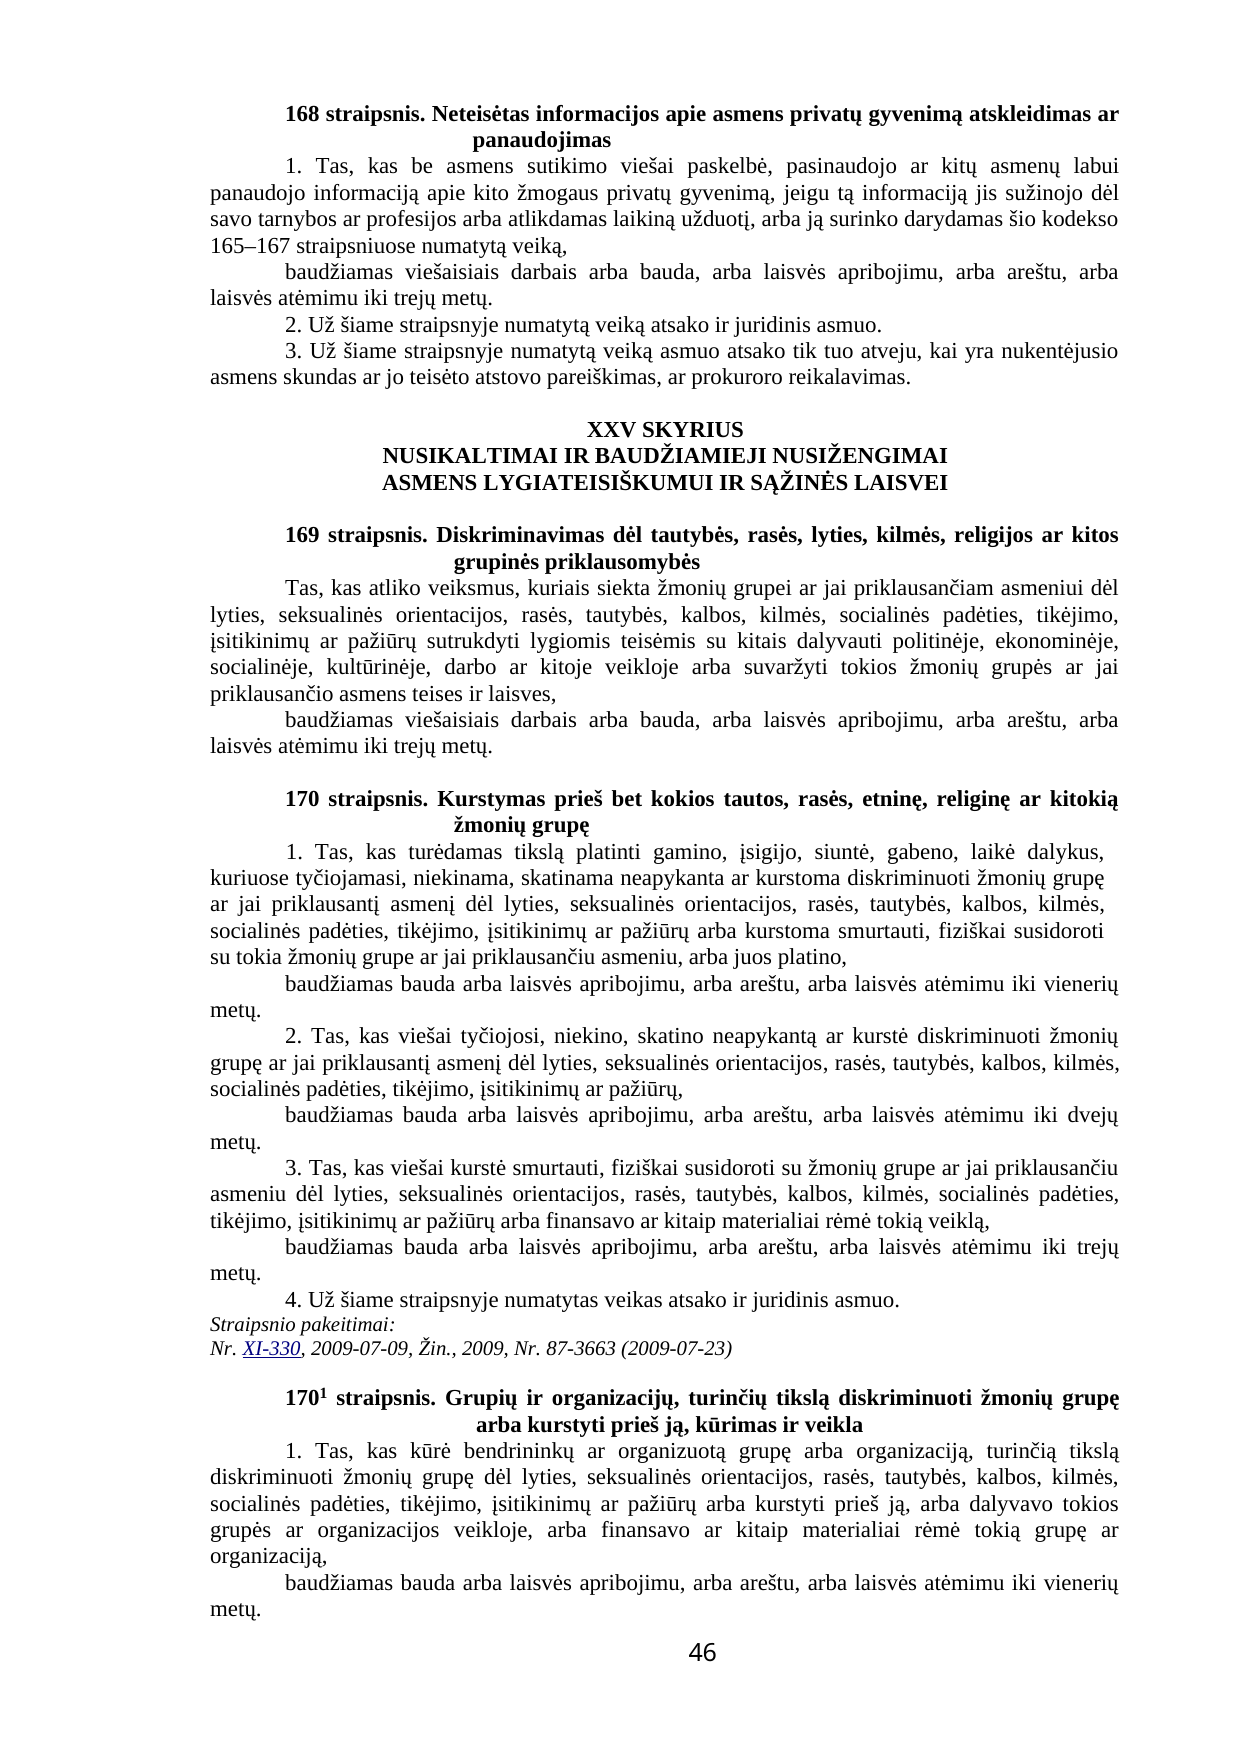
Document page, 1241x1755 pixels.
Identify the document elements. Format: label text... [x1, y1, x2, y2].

text baudžiamas viešaisiais darbais arba bauda, arba laisvės apribojimu, arba areštu, arba laisvės atėmimu iki trejų metų. [210, 258, 1120, 311]
text 169 straipsnis. Diskriminavimas dėl tautybės, rasės, lyties, kilmės, religijos ar kitos grupinės priklausomybės [285, 522, 1120, 574]
text baudžiamas bauda arba laisvės apribojimu, arba areštu, arba laisvės atėmimu iki trejų metų. [210, 1233, 1120, 1286]
text baudžiamas viešaisiais darbais arba bauda, arba laisvės apribojimu, arba areštu, arba laisvės atėmimu iki trejų metų. [210, 706, 1120, 759]
text baudžiamas bauda arba laisvės apribojimu, arba areštu, arba laisvės atėmimu iki dvejų metų. [210, 1101, 1120, 1154]
text 2. Tas, kas viešai tyčiojosi, niekino, skatino neapykantą ar kurstė diskriminuoti žmonių grupę ar jai priklausantį asmenį dėl lyties, seksualinės orientacijos, rasės, tautybės, kalbos, kilmės, socialinės padėties, tikėjimo, įsitikinimų ar pažiūrų, [210, 1022, 1120, 1101]
text 3. Už šiame straipsnyje numatytą veiką asmuo atsako tik tuo atveju, kai yra nukentėjusio asmens skundas ar jo teisėto atstovo pareiškimas, ar prokuroro reikalavimas. [210, 337, 1120, 390]
text Nr. XI-330, 2009-07-09, Žin., 2009, Nr. 87-3663 (2009-07-23) [210, 1336, 1120, 1360]
text ASMENS LYGIATEISIŠKUMUI IR SĄŽINĖS LAISVEI [210, 469, 1120, 495]
text Straipsnio pakeitimai: [210, 1312, 1120, 1336]
text 2. Už šiame straipsnyje numatytą veiką atsako ir juridinis asmuo. [210, 311, 1120, 337]
text 3. Tas, kas viešai kurstė smurtauti, fiziškai susidoroti su žmonių grupe ar jai priklausančiu asmeniu dėl lyties, seksualinės orientacijos, rasės, tautybės, kalbos, kilmės, socialinės padėties, tikėjimo, įsitikinimų ar pažiūrų arba finansavo ar kitaip materialiai rėmė tokią veiklą, [210, 1154, 1120, 1233]
text baudžiamas bauda arba laisvės apribojimu, arba areštu, arba laisvės atėmimu iki vienerių metų. [210, 1569, 1120, 1622]
text 170 straipsnis. Kurstymas prieš bet kokios tautos, rasės, etninę, religinę ar kitokią žmonių grupę [285, 785, 1120, 838]
text 4. Už šiame straipsnyje numatytas veikas atsako ir juridinis asmuo. [210, 1286, 1120, 1312]
subtitle XXV SKYRIUS [210, 416, 1120, 442]
text 1701 straipsnis. Grupių ir organizacijų, turinčių tikslą diskriminuoti žmonių grupę arba kurstyti prieš ją, kūrimas ir veikla [285, 1384, 1120, 1437]
text Tas, kas atliko veiksmus, kuriais siekta žmonių grupei ar jai priklausančiam asmeniui dėl lyties, seksualinės orientacijos, rasės, tautybės, kalbos, kilmės, socialinės padėties, tikėjimo, įsitikinimų ar pažiūrų sutrukdyti lygiomis teisėmis su kitais dalyvauti politinėje, ekonominėje, socialinėje, kultūrinėje, darbo ar kitoje veikloje arba suvaržyti tokios žmonių grupės ar jai priklausančio asmens teises ir laisves, [210, 574, 1120, 706]
text baudžiamas bauda arba laisvės apribojimu, arba areštu, arba laisvės atėmimu iki vienerių metų. [210, 969, 1120, 1022]
text NUSIKALTIMAI IR BAUDŽIAMIEJI NUSIŽENGIMAI [210, 442, 1120, 469]
text 168 straipsnis. Neteisėtas informacijos apie asmens privatų gyvenimą atskleidimas ar panaudojimas [285, 100, 1120, 153]
text 1. Tas, kas be asmens sutikimo viešai paskelbė, pasinaudojo ar kitų asmenų labui panaudojo informaciją apie kito žmogaus privatų gyvenimą, jeigu tą informaciją jis sužinojo dėl savo tarnybos ar profesijos arba atlikdamas laikiną užduotį, arba ją surinko darydamas šio kodekso 165–167 straipsniuose numatytą veiką, [210, 153, 1120, 258]
text 1. Tas, kas kūrė bendrininkų ar organizuotą grupę arba organizaciją, turinčią tikslą diskriminuoti žmonių grupę dėl lyties, seksualinės orientacijos, rasės, tautybės, kalbos, kilmės, socialinės padėties, tikėjimo, įsitikinimų ar pažiūrų arba kurstyti prieš ją, arba dalyvavo tokios grupės ar organizacijos veikloje, arba finansavo ar kitaip materialiai rėmė tokią grupę ar organizaciją, [210, 1437, 1120, 1569]
text 1. Tas, kas turėdamas tikslą platinti gamino, įsigijo, siuntė, gabeno, laikė dalykus, kuriuose tyčiojamasi, niekinama, skatinama neapykanta ar kurstoma diskriminuoti žmonių grupę ar jai priklausantį asmenį dėl lyties, seksualinės orientacijos, rasės, tautybės, kalbos, kilmės, socialinės padėties, tikėjimo, įsitikinimų ar pažiūrų arba kurstoma smurtauti, fiziškai susidoroti su tokia žmonių grupe ar jai priklausančiu asmeniu, arba juos platino, [210, 838, 1106, 969]
